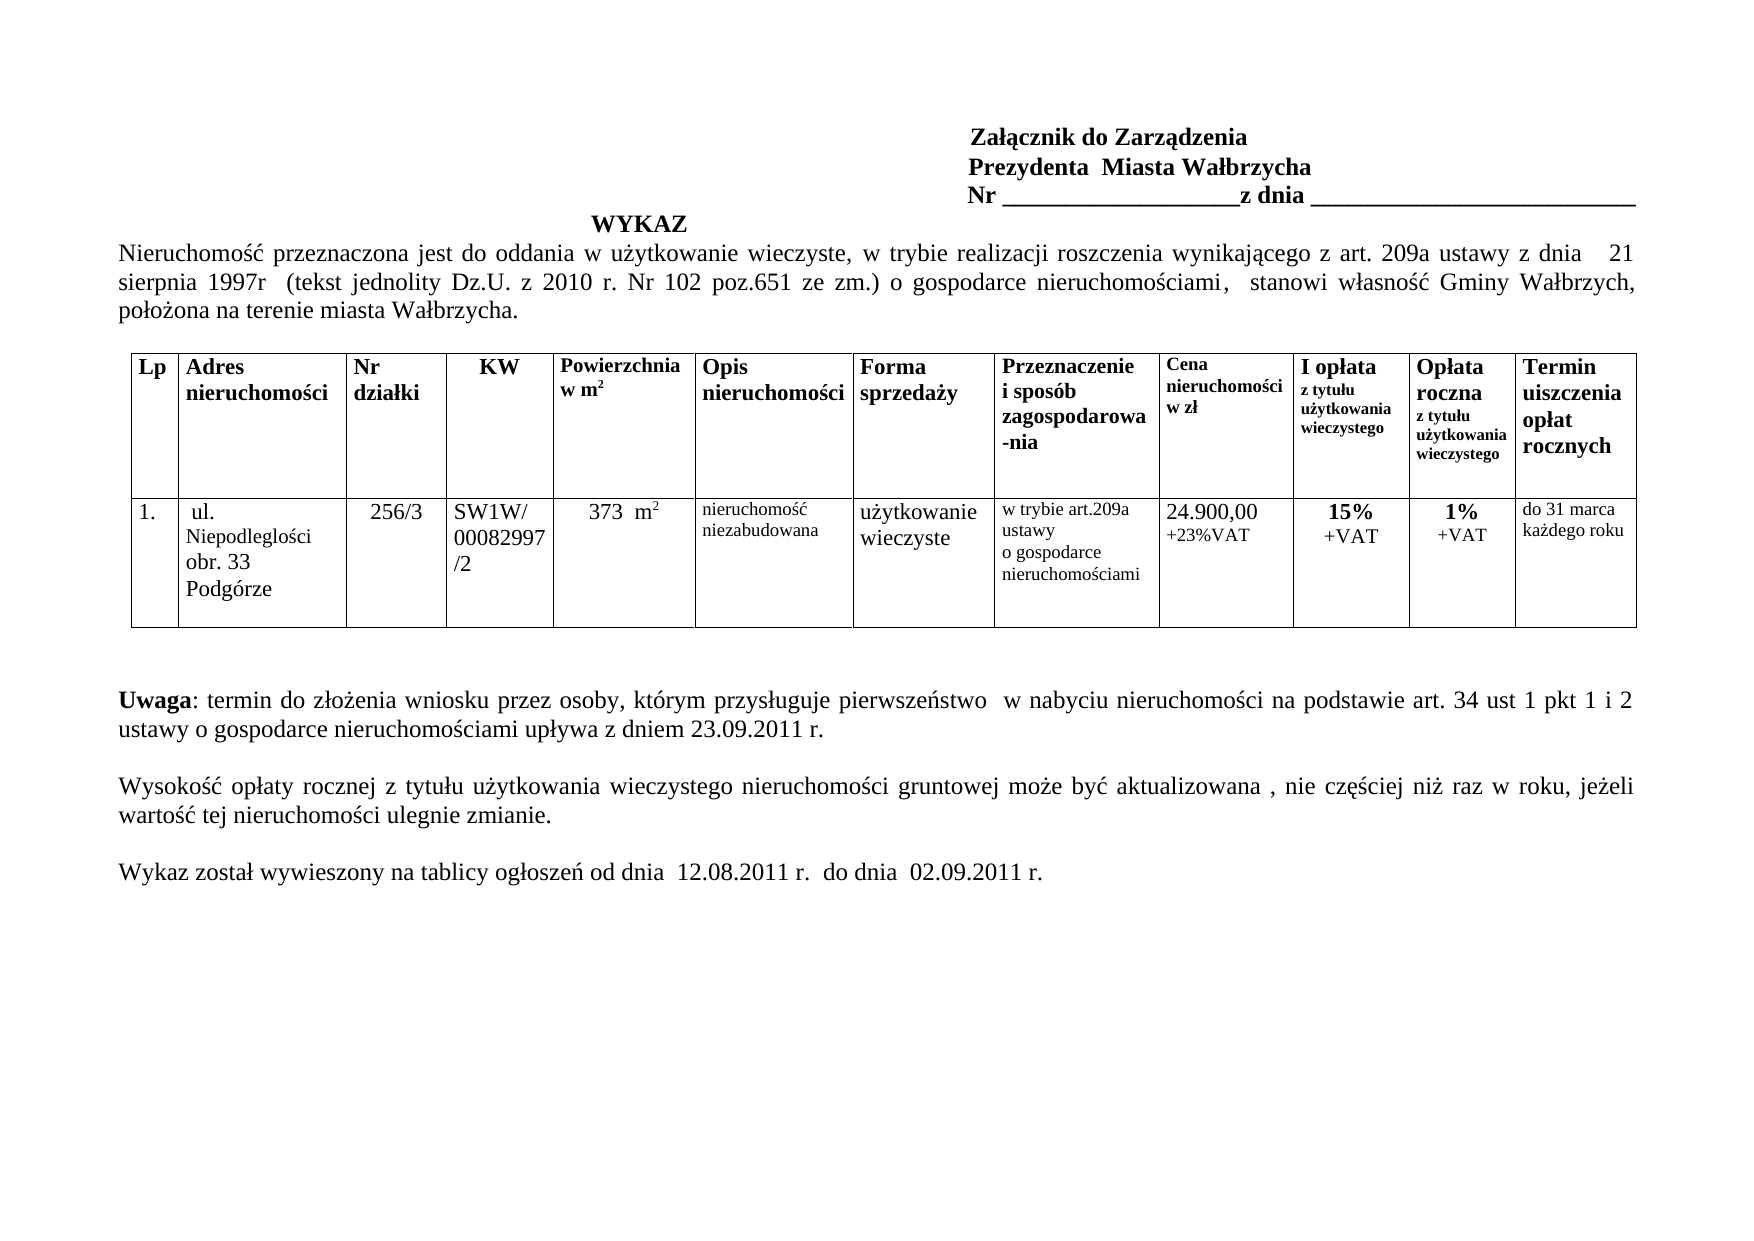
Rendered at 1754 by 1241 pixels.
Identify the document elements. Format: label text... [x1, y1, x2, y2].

table_cell użytkowanie wieczyste [854, 499, 994, 627]
text Wykaz został wywieszony na tablicy ogłoszeń od dnia 12.08.2011 r. do dnia 02.09.2011 r. [118, 857, 1636, 886]
table_header Opis nieruchomości [696, 354, 852, 498]
table_header Termin uiszczenia opłat rocznych [1516, 354, 1636, 498]
table_cell 1% +VAT [1410, 499, 1515, 627]
text Nieruchomość przeznaczona jest do oddania w użytkowanie wieczyste, w trybie realizacji roszczenia wynikającego z art. 209a ustawy z dnia 21 sierpnia 1997r (tekst jednolity Dz.U. z 2010 r. Nr 102 poz.651 ze zm.) o gospodarce nieruchomościami, stanowi własność Gminy Wałbrzych, położona na terenie miasta Wałbrzycha. [118, 238, 1636, 324]
text Uwaga: termin do złożenia wniosku przez osoby, którym przysługuje pierwszeństwo w nabyciu nieruchomości na podstawie art. 34 ust 1 pkt 1 i 2 ustawy o gospodarce nieruchomościami upływa z dniem 23.09.2011 r. [118, 685, 1636, 742]
table_header Forma sprzedaży [854, 354, 994, 498]
table_cell do 31 marca każdego roku [1516, 499, 1636, 627]
table_header Opłata roczna z tytułu użytkowania wieczystego [1410, 354, 1515, 498]
table_cell SW1W/ 00082997 /2 [447, 499, 553, 627]
table_header KW [447, 354, 553, 498]
table_cell 373 m2 [554, 499, 694, 627]
table_header Lp [132, 354, 178, 498]
table_cell 256/3 [347, 499, 446, 627]
table_header Powierzchnia w m2 [554, 354, 694, 498]
table_cell 1. [132, 499, 178, 627]
table_header I opłata z tytułu użytkowania wieczystego [1294, 354, 1409, 498]
table_header Adres nieruchomości [179, 354, 346, 498]
table_cell 15% +VAT [1294, 499, 1409, 627]
table_cell ul. Niepodleglości obr. 33 Podgórze [179, 499, 346, 627]
table_header Nr działki [347, 354, 446, 498]
table_cell nieruchomość niezabudowana [696, 499, 852, 627]
table_cell w trybie art.209a ustawy o gospodarce nieruchomościami [995, 499, 1159, 627]
table_cell 24.900,00 +23%VAT [1160, 499, 1293, 627]
text WYKAZ [118, 209, 1636, 238]
text Wysokość opłaty rocznej z tytułu użytkowania wieczystego nieruchomości gruntowej może być aktualizowana , nie częściej niż raz w roku, jeżeli wartość tej nieruchomości ulegnie zmianie. [118, 771, 1636, 829]
table_header Cena nieruchomości w zł [1160, 354, 1293, 498]
text Załącznik do Zarządzenia [118, 118, 1636, 152]
text Nr ___________________z dnia __________________________ [487, 180, 1636, 209]
text Prezydenta Miasta Wałbrzycha [118, 152, 1636, 180]
table_header Przeznaczenie i sposób zagospodarowa-nia [995, 354, 1159, 498]
